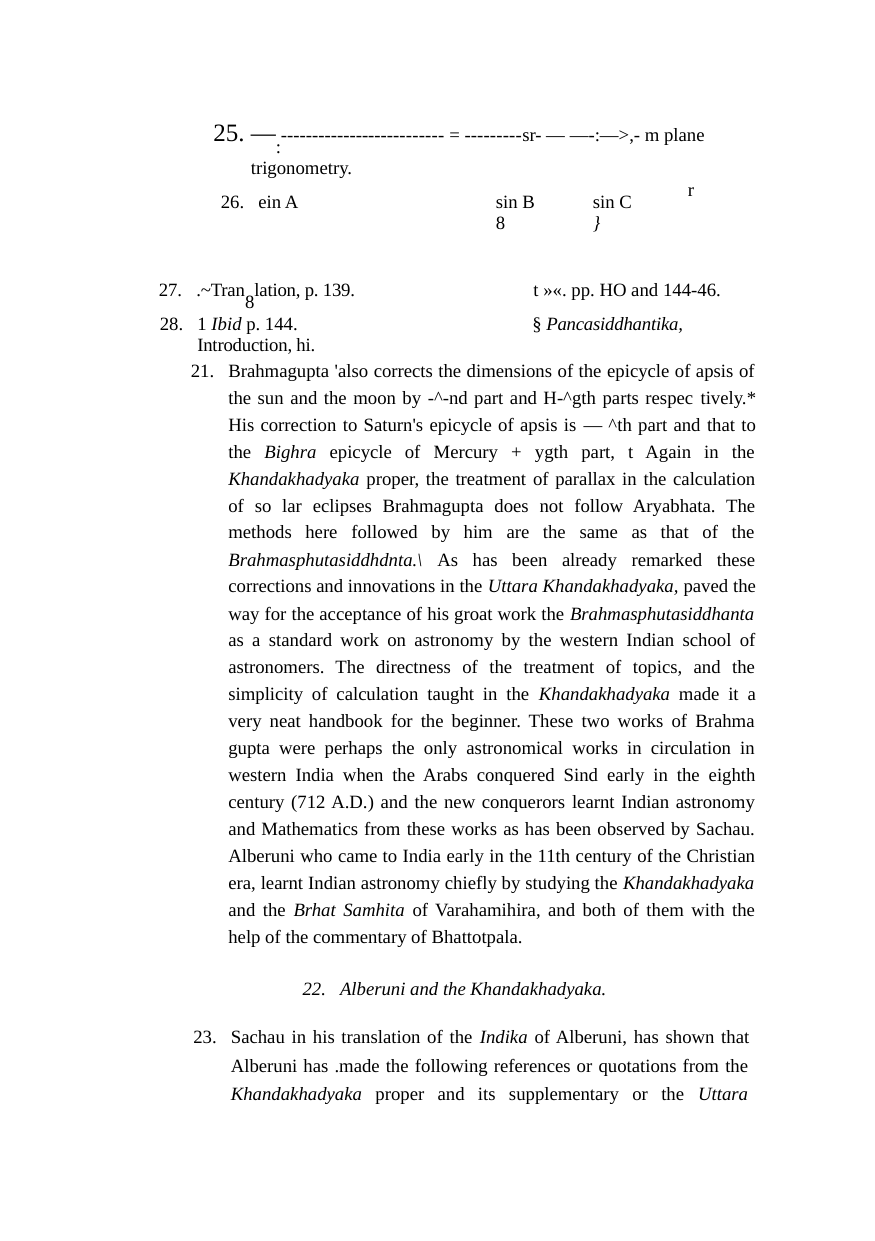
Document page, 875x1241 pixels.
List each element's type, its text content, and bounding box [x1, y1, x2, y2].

list 1 Ibid p. 144. § Pancasiddhantika, Introduction, hi. [159, 312, 756, 356]
list —: = sr- — —-:—>,- m plane trigonometry. [213, 118, 756, 179]
list Sachau in his translation of the Indika of Alberuni, has shown that Alberuni has .made the following references or quotations from the Khandakhadyaka proper and its supplementary or the Uttara [193, 1022, 749, 1106]
list Brahmagupta 'also corrects the dimensions of the epicycle of apsis of the sun and the moon by -^-nd part and H-^gth parts respec­ tively.* His correction to Saturn's epicycle of apsis is — ^th part and that to the Bighra epicycle of Mercury + ygth part, t Again in the Khandakhadyaka proper, the treatment of parallax in the calculation of so lar eclipses Brahmagupta does not follow Aryabhata. The methods here followed by him are the same as that of the Brahmasphutasiddhdnta.\ As has been already remarked these corrections and innovations in the Uttara Khandakhadyaka, paved the way for the acceptance of his groat work the Brahmasphutasiddhanta as a standard work on astronomy by the western Indian school of astronomers. The directness of the treatment of topics, and the simplicity of calculation taught in the Khandakhadyaka made it a very neat handbook for the beginner. These two works of Brahma­ gupta were perhaps the only astronomical works in circulation in western India when the Arabs conquered Sind early in the eighth century (712 A.D.) and the new conquerors learnt Indian astronomy and Mathematics from these works as has been observed by Sachau. Alberuni who came to India early in the 11th century of the Christian era, learnt Indian astronomy chiefly by studying the Khandakhadyaka and the Brhat Samhita of Varahamihira, and both of them with the help of the commentary of Bhattotpala. [191, 356, 756, 949]
list Alberuni and the Khandakhadyaka. [156, 978, 754, 999]
list .~Tran8lation, p. 139. t »«. pp. HO and 144-46. [159, 279, 756, 312]
list ein A sin B sin C r 8 } [221, 179, 756, 246]
